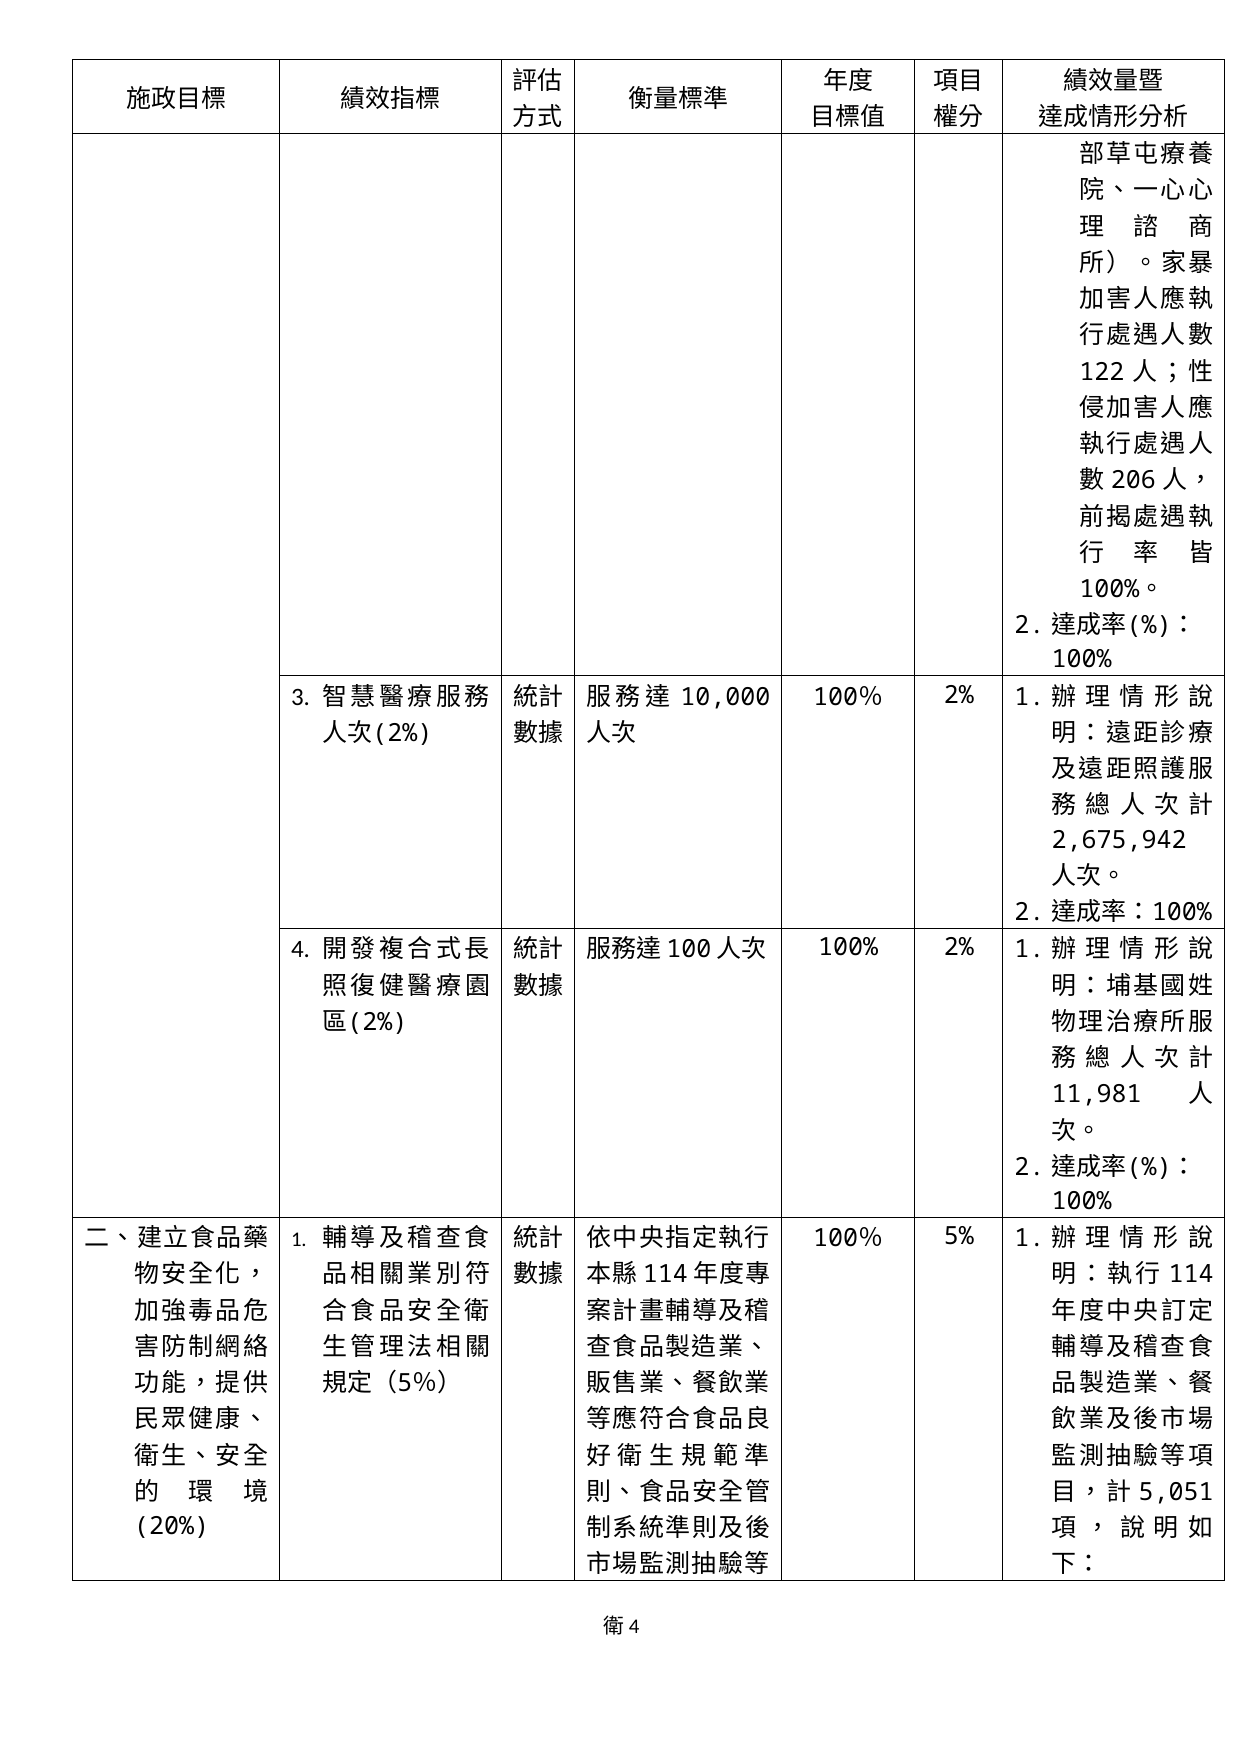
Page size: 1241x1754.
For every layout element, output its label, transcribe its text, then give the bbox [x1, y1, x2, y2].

table_cell 智慧醫療服務人次(2%) [280, 676, 501, 928]
table_cell 統計數據 [502, 929, 574, 1217]
table_cell 統計數據 [502, 1218, 574, 1580]
table_header 績效指標 [280, 60, 501, 133]
table_cell 5% [915, 1218, 1002, 1580]
table_header 評估方式 [502, 60, 574, 133]
table_cell [502, 134, 574, 675]
table_header 施政目標 [73, 60, 279, 133]
table_cell 二、建立食品藥物安全化，加強毒品危害防制網絡功能，提供民眾健康、衛生、安全的環境(20%) [73, 1218, 279, 1580]
table_cell 100% [782, 929, 914, 1217]
table_cell [915, 134, 1002, 675]
table_cell [782, 134, 914, 675]
table_header 年度 目標值 [782, 60, 914, 133]
table_cell 辦理情形說明：埔基國姓物理治療所服務總人次計11,981人次。 達成率(%)： 100% [1003, 929, 1224, 1217]
table_cell 服務達10,000人次 [575, 676, 781, 928]
table_cell [73, 134, 279, 1217]
table_cell 辦理情形說明：執行114年度中央訂定輔導及稽查食品製造業、餐飲業及後市場監測抽驗等項目，計5,051項，說明如下： GHP(食品良好衛生規範準則)查核目標數759家，執行759家，完成率100%。 標示查核目標數2,525家，執行2,735家，完成率108.3%。 後市場監測抽驗目標數1,474家，執行1,557家，完成率105.6%。 達成率(%)： 100% [1003, 1218, 1224, 1580]
table_cell 服務達100人次 [575, 929, 781, 1217]
table_cell [280, 134, 501, 675]
table_cell 依中央指定執行本縣114年度專案計畫輔導及稽查食品製造業、販售業、餐飲業等應符合食品良好衛生規範準則、食品安全管制系統準則及後市場監測抽驗等 [575, 1218, 781, 1580]
table_cell 輔導及稽查食品相關業別符合食品安全衛生管理法相關規定（5％） [280, 1218, 501, 1580]
table_cell [575, 134, 781, 675]
table_cell 100％ [782, 676, 914, 928]
table_header 項目權分 [915, 60, 1002, 133]
table_cell 辦理情形說明：遠距診療及遠距照護服務總人次計2,675,942人次。 達成率：100% [1003, 676, 1224, 928]
table_cell 開發複合式長照復健醫療園區(2%) [280, 929, 501, 1217]
table_header 績效量暨 達成情形分析 [1003, 60, 1224, 133]
table_header 衡量標準 [575, 60, 781, 133]
table_cell 部草屯療養院、一心心理諮商所）。家暴加害人應執行處遇人數122人；性侵加害人應執行處遇人數206人，前揭處遇執行率皆100%。 達成率(%)： 100% [1003, 134, 1224, 675]
table_cell 統計數據 [502, 676, 574, 928]
table_cell 2% [915, 676, 1002, 928]
table_cell 100％ [782, 1218, 914, 1580]
table_cell 2% [915, 929, 1002, 1217]
